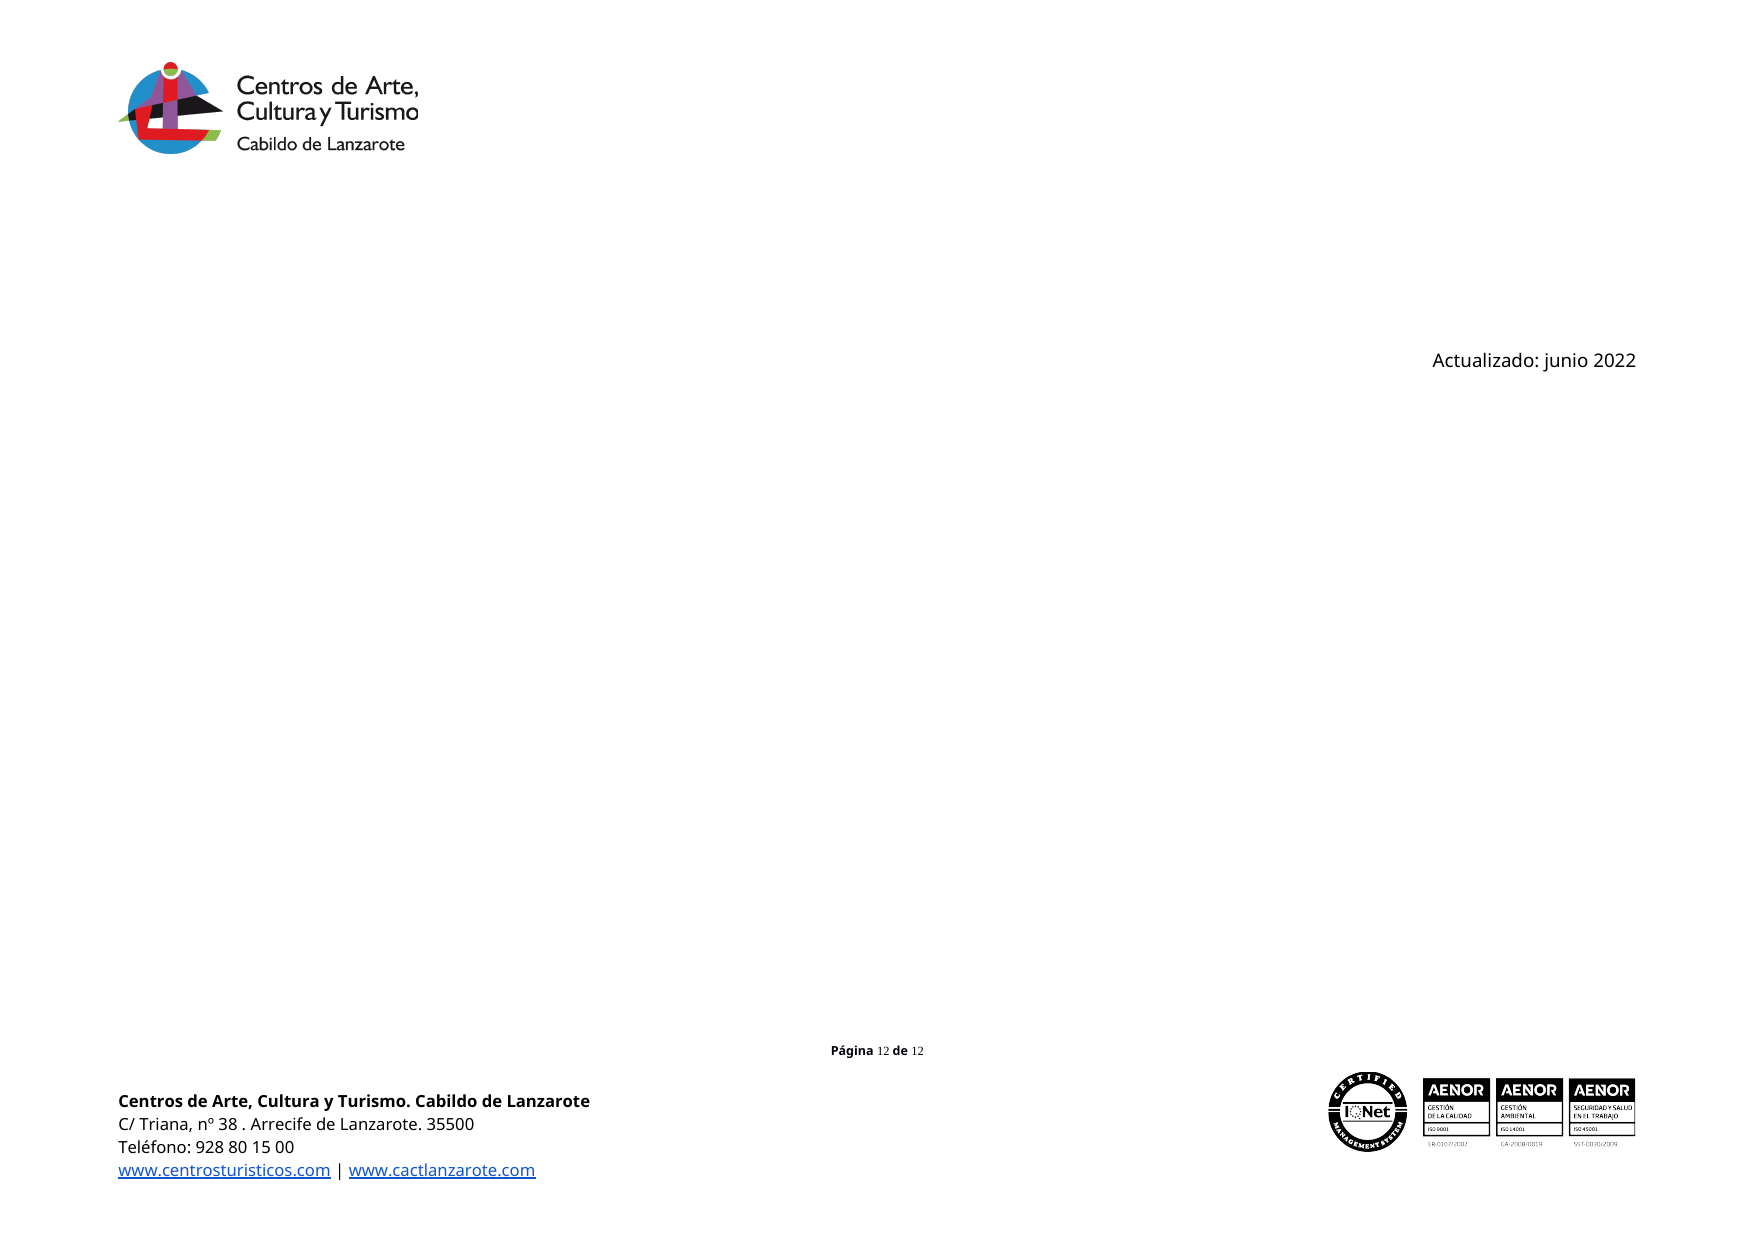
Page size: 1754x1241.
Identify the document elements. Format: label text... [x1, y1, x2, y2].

picture [1328, 1072, 1636, 1152]
text Actualizado: junio 2022 [118, 347, 1636, 372]
picture [118, 62, 418, 154]
